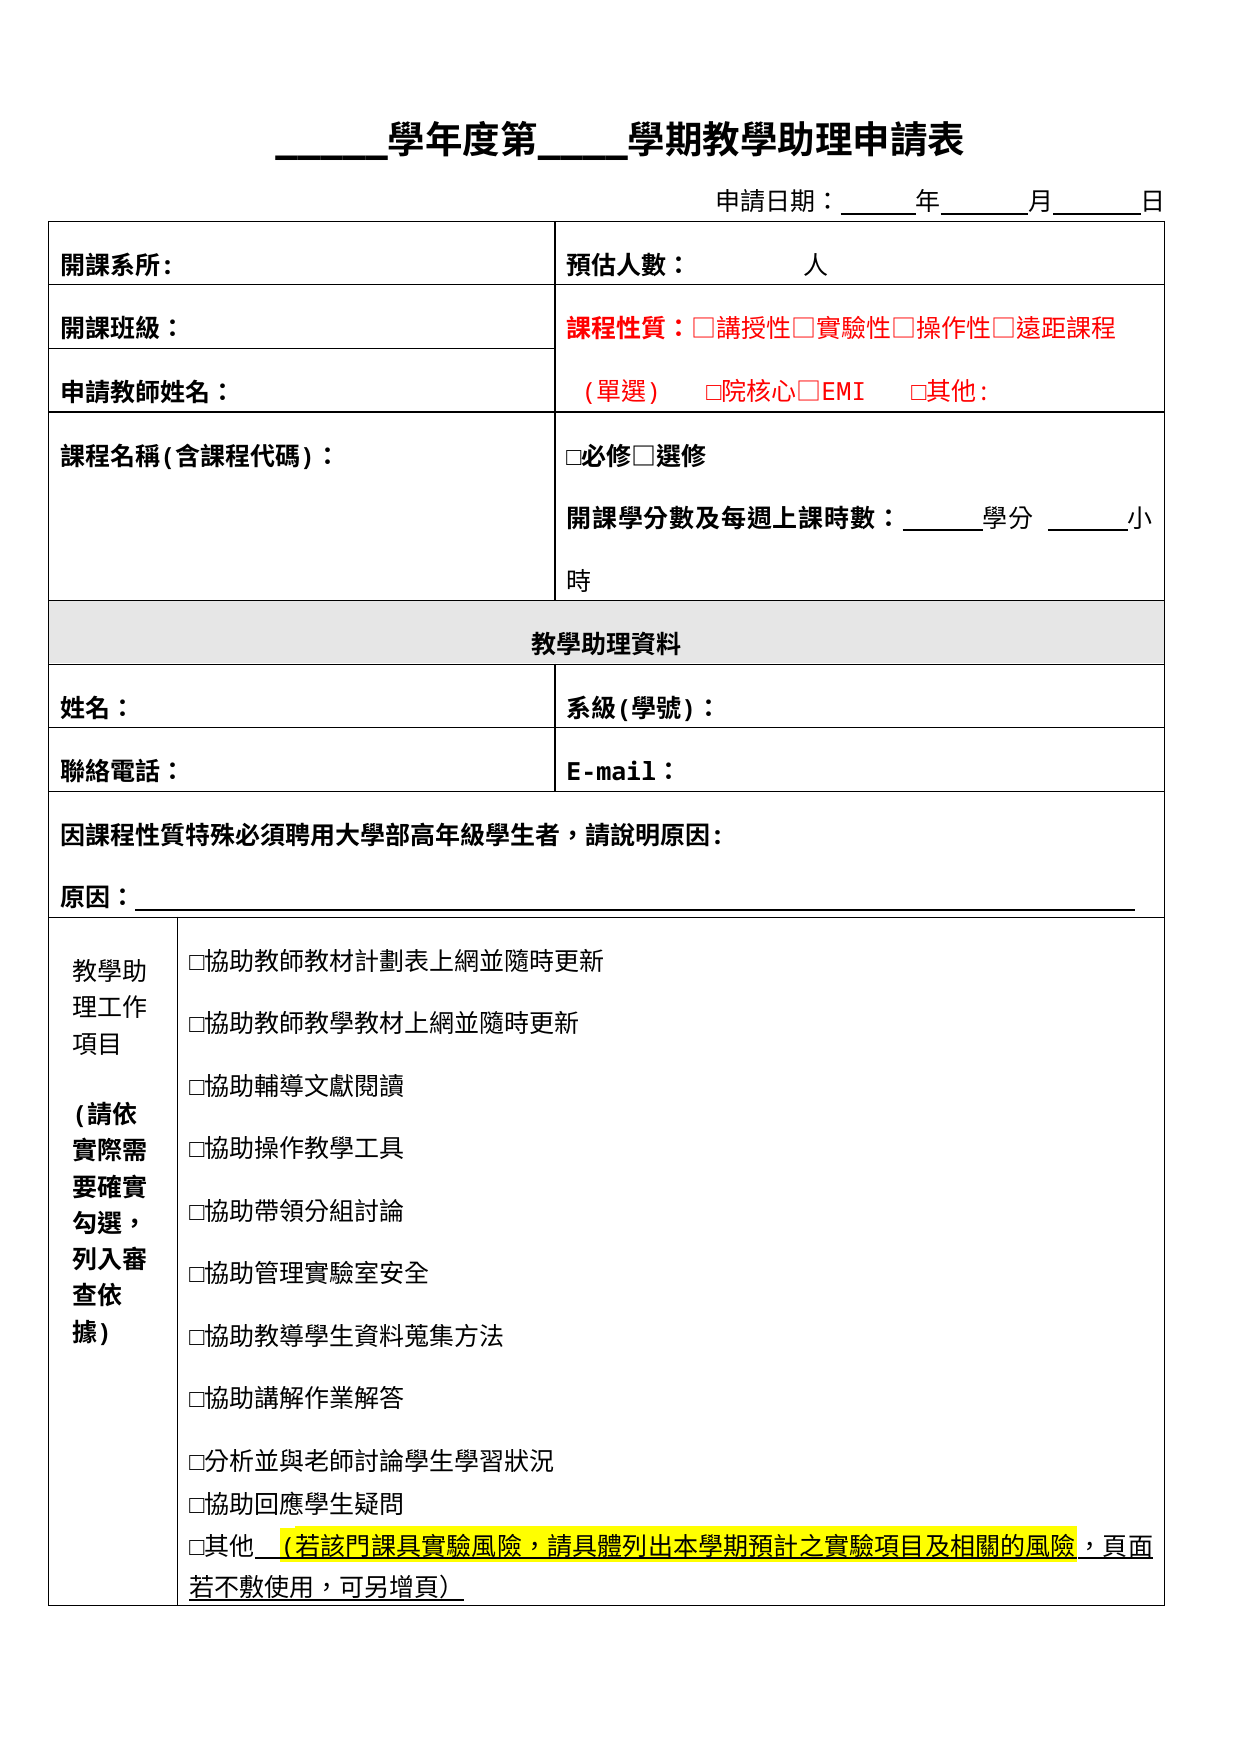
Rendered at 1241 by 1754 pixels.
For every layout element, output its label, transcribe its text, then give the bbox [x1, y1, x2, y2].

table_cell E-mail： [556, 728, 1164, 791]
table_cell 聯絡電話： [49, 728, 554, 791]
table_cell 系級(學號)： [556, 665, 1164, 727]
table_cell 姓名： [49, 665, 554, 727]
table_cell □協助教師教材計劃表上網並隨時更新 □協助教師教學教材上網並隨時更新 □協助輔導文獻閱讀 □協助操作教學工具 □協助帶領分組討論 □協助管理實驗室安全 □協助教導學生資料蒐集方法 □協助講解作業解答 □分析並與老師討論學生學習狀況 □協助回應學生疑問 □其他 (若該門課具實驗風險，請具體列出本學期預計之實驗項目及相關的風險，頁面若不敷使用，可另增頁） [178, 918, 1164, 1605]
table_cell 申請教師姓名： [49, 349, 554, 411]
text _____學年度第____學期教學助理申請表 [75, 96, 1165, 158]
table_cell 開課班級： [49, 285, 554, 348]
table_cell □必修□選修 開課學分數及每週上課時數： 學分 小時 [556, 413, 1164, 600]
table_cell 教學助理資料 [49, 601, 1164, 663]
text 申請日期： 年 月 日 [75, 158, 1165, 221]
table_cell 教學助理工作項目 (請依實際需要確實勾選，列入審查依據) [49, 918, 177, 1605]
table_cell 課程性質：□講授性□實驗性□操作性□遠距課程 (單選) □院核心□EMI □其他: [556, 285, 1164, 411]
table_header 預估人數： 人 [556, 222, 1164, 284]
table_header 開課系所: [49, 222, 554, 284]
table_cell 課程名稱(含課程代碼)： [49, 413, 554, 600]
table_cell 因課程性質特殊必須聘用大學部高年級學生者，請說明原因: 原因： [49, 792, 1164, 917]
